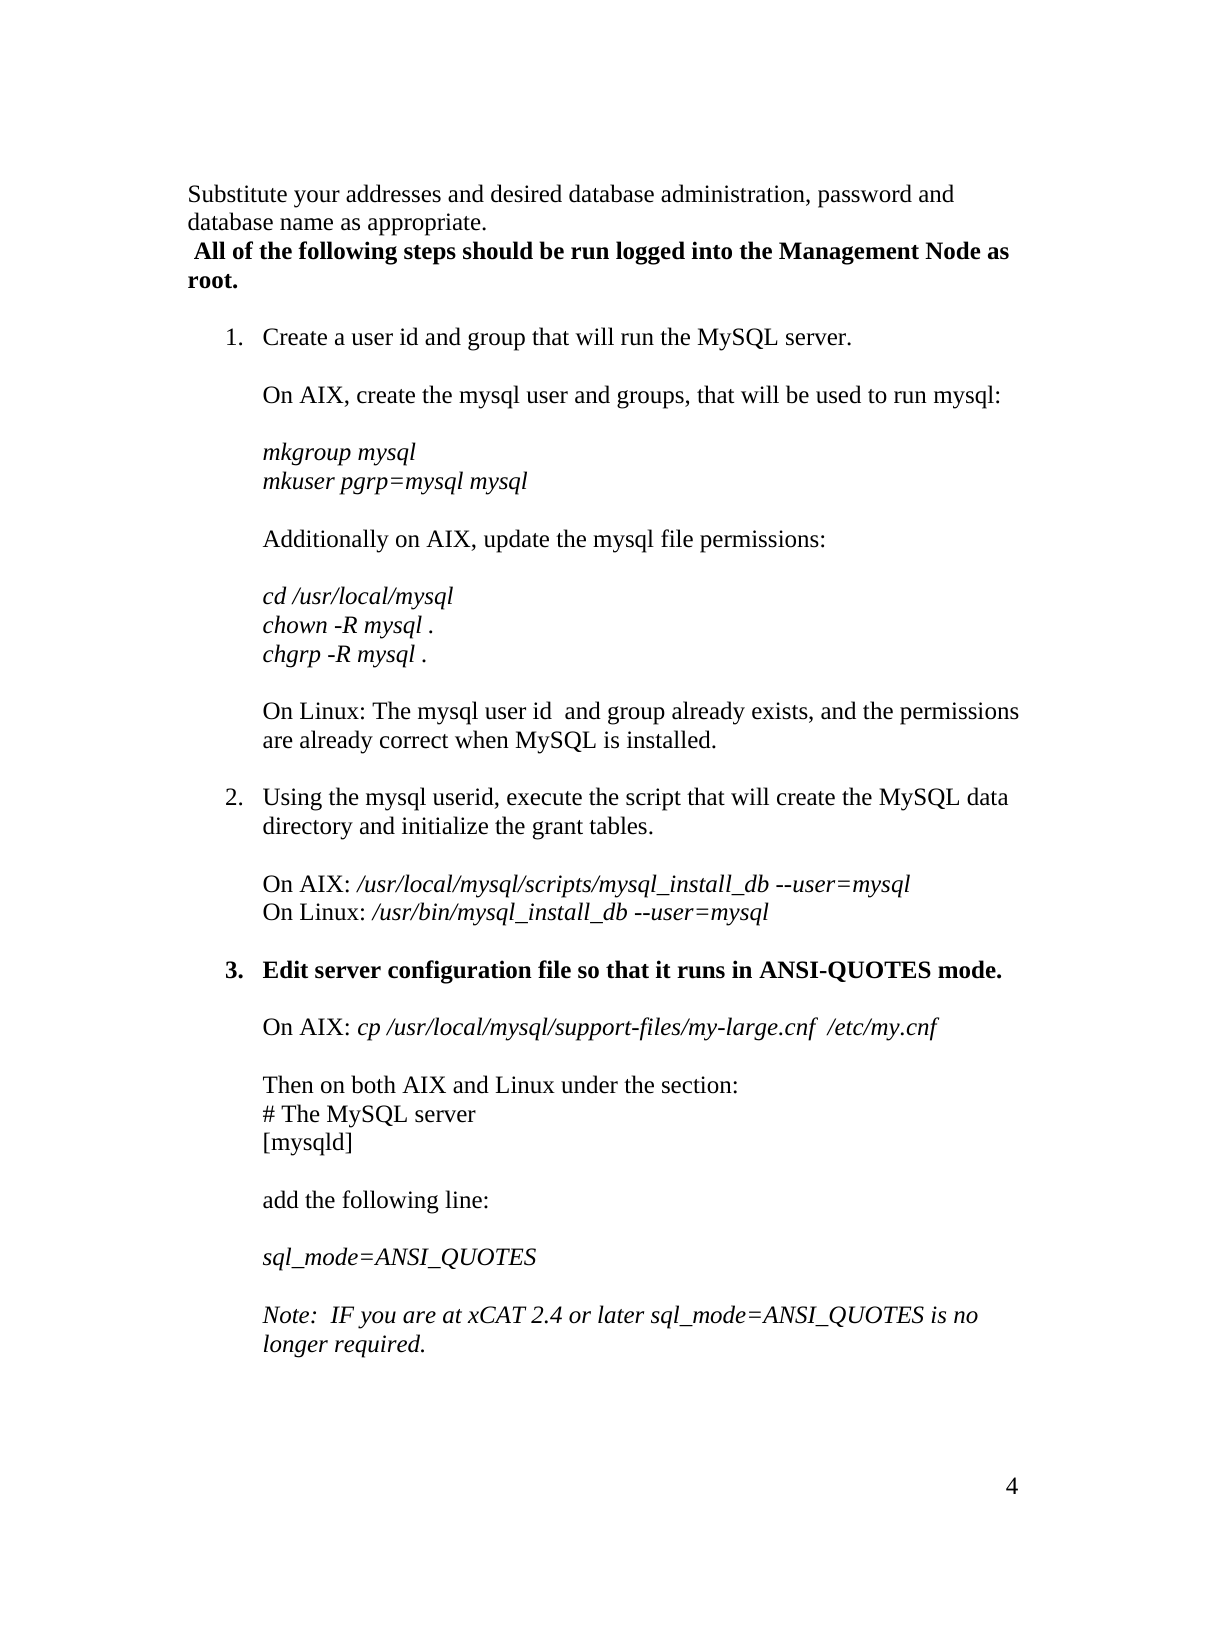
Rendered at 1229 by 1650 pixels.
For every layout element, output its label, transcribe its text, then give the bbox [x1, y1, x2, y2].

list [mysqld] [225, 1127, 1041, 1156]
text All of the following steps should be run logged into the Management Node as root. [187, 236, 1041, 294]
list On AIX: cp /usr/local/mysql/support-files/my-large.cnf /etc/my.cnf [225, 984, 1041, 1041]
list # The MySQL server [225, 1099, 1041, 1127]
list add the following line: [225, 1185, 1041, 1214]
text On Linux: /usr/bin/mysql_install_db --user=mysql [262, 897, 1041, 926]
list sql_mode=ANSI_QUOTES [225, 1214, 1041, 1271]
list Then on both AIX and Linux under the section: [225, 1041, 1041, 1099]
text Note: IF you are at xCAT 2.4 or later sql_mode=ANSI_QUOTES is no longer required. [187, 1300, 1041, 1357]
list chgrp -R mysql . On Linux: The mysql user id and group already exists, and the permissions are already correct when MySQL is installed. [225, 639, 1041, 754]
list Using the mysql userid, execute the script that will create the MySQL data directory and initialize the grant tables. On AIX: /usr/local/mysql/scripts/mysql_install_db --user=mysql [225, 782, 1041, 897]
list Create a user id and group that will run the MySQL server. On AIX, create the mysql user and groups, that will be used to run mysql: mkgroup mysql mkuser pgrp=mysql mysql Additionally on AIX, update the mysql file permissions: cd /usr/local/mysql [225, 322, 1041, 610]
text Substitute your addresses and desired database administration, password and database name as appropriate. [187, 179, 1041, 236]
list chown -R mysql . [225, 610, 1041, 639]
list Edit server configuration file so that it runs in ANSI-QUOTES mode. [225, 955, 1041, 984]
